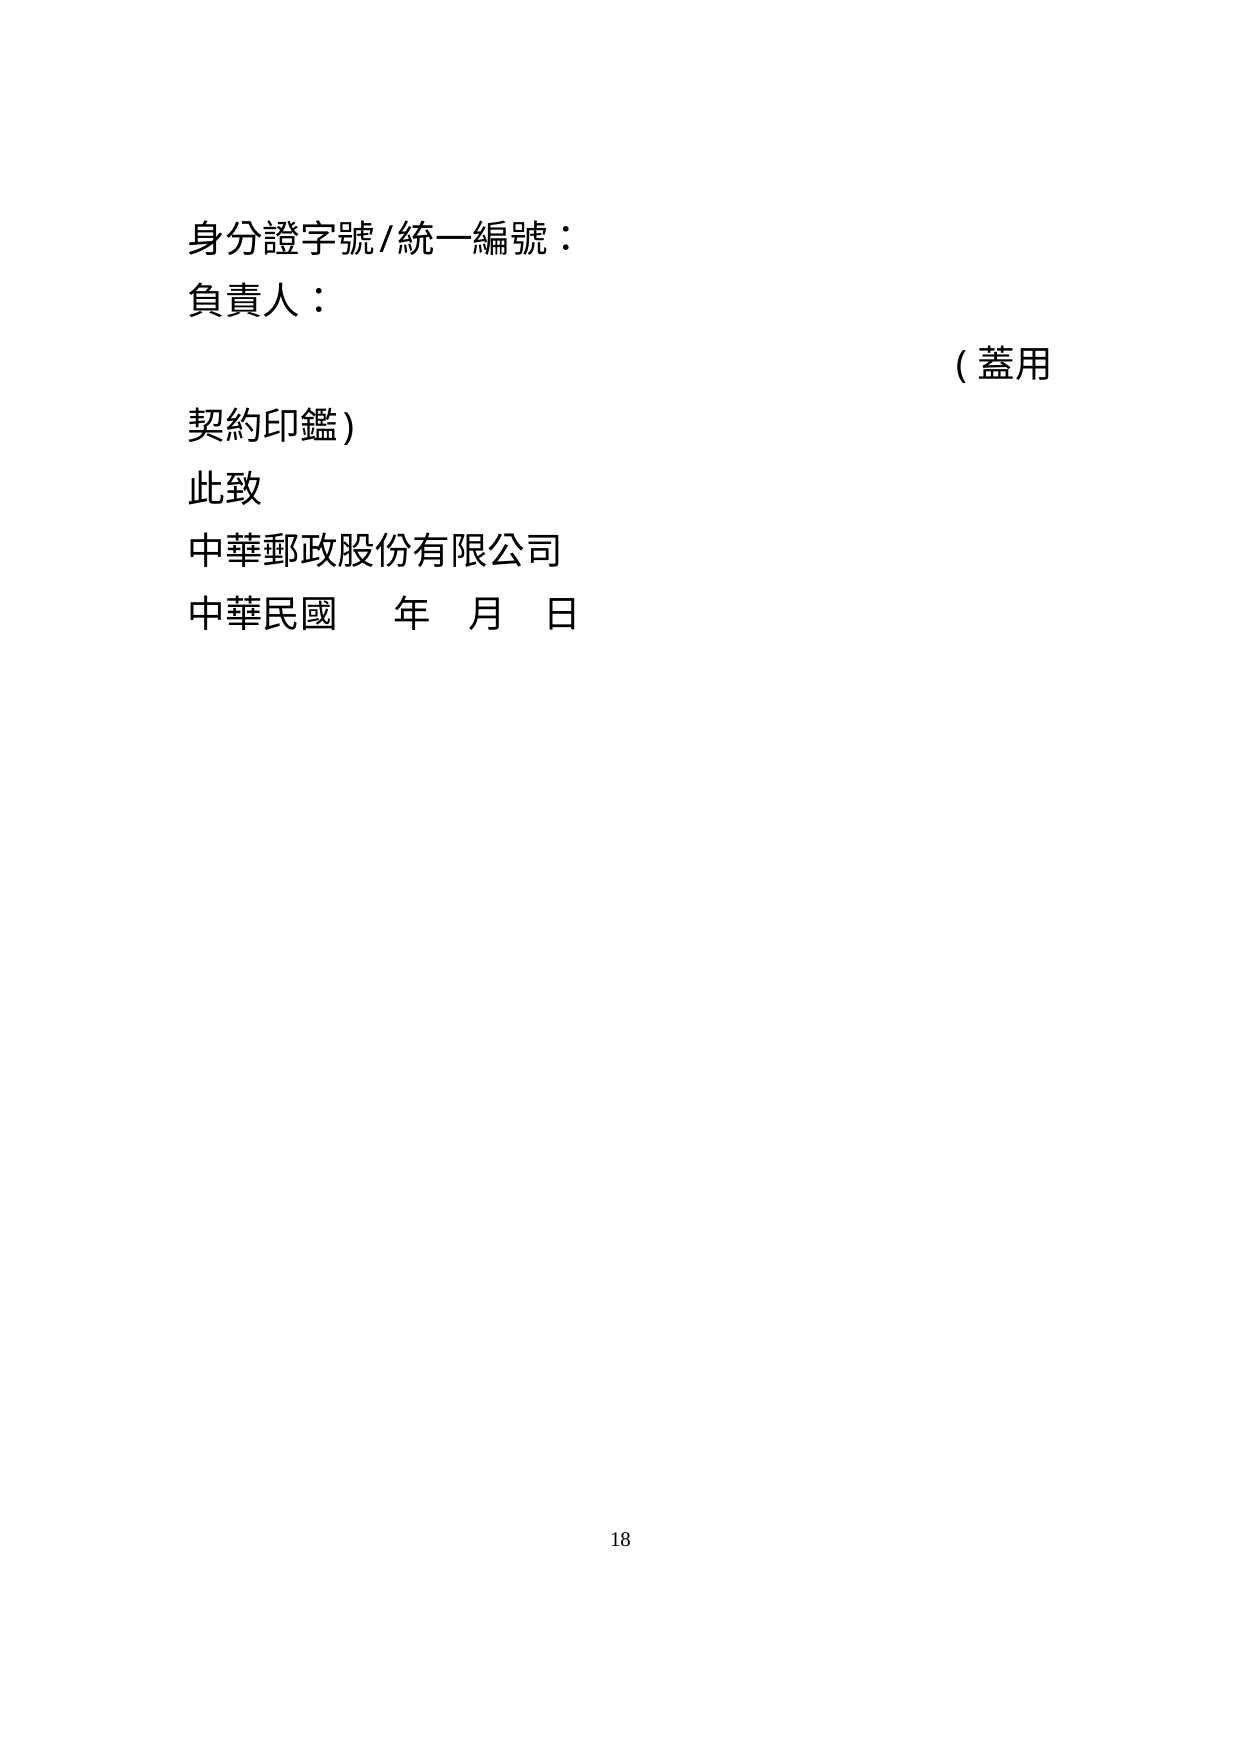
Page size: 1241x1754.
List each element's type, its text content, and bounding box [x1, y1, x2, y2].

text 身分證字號/統一編號： [187, 194, 1053, 257]
text 負責人： [187, 257, 1053, 319]
text 中華民國 年 月 日 [187, 569, 1053, 632]
text (蓋用契約印鑑) [187, 319, 1053, 444]
text 中華郵政股份有限公司 [187, 507, 1053, 569]
text 此致 [187, 444, 1053, 507]
